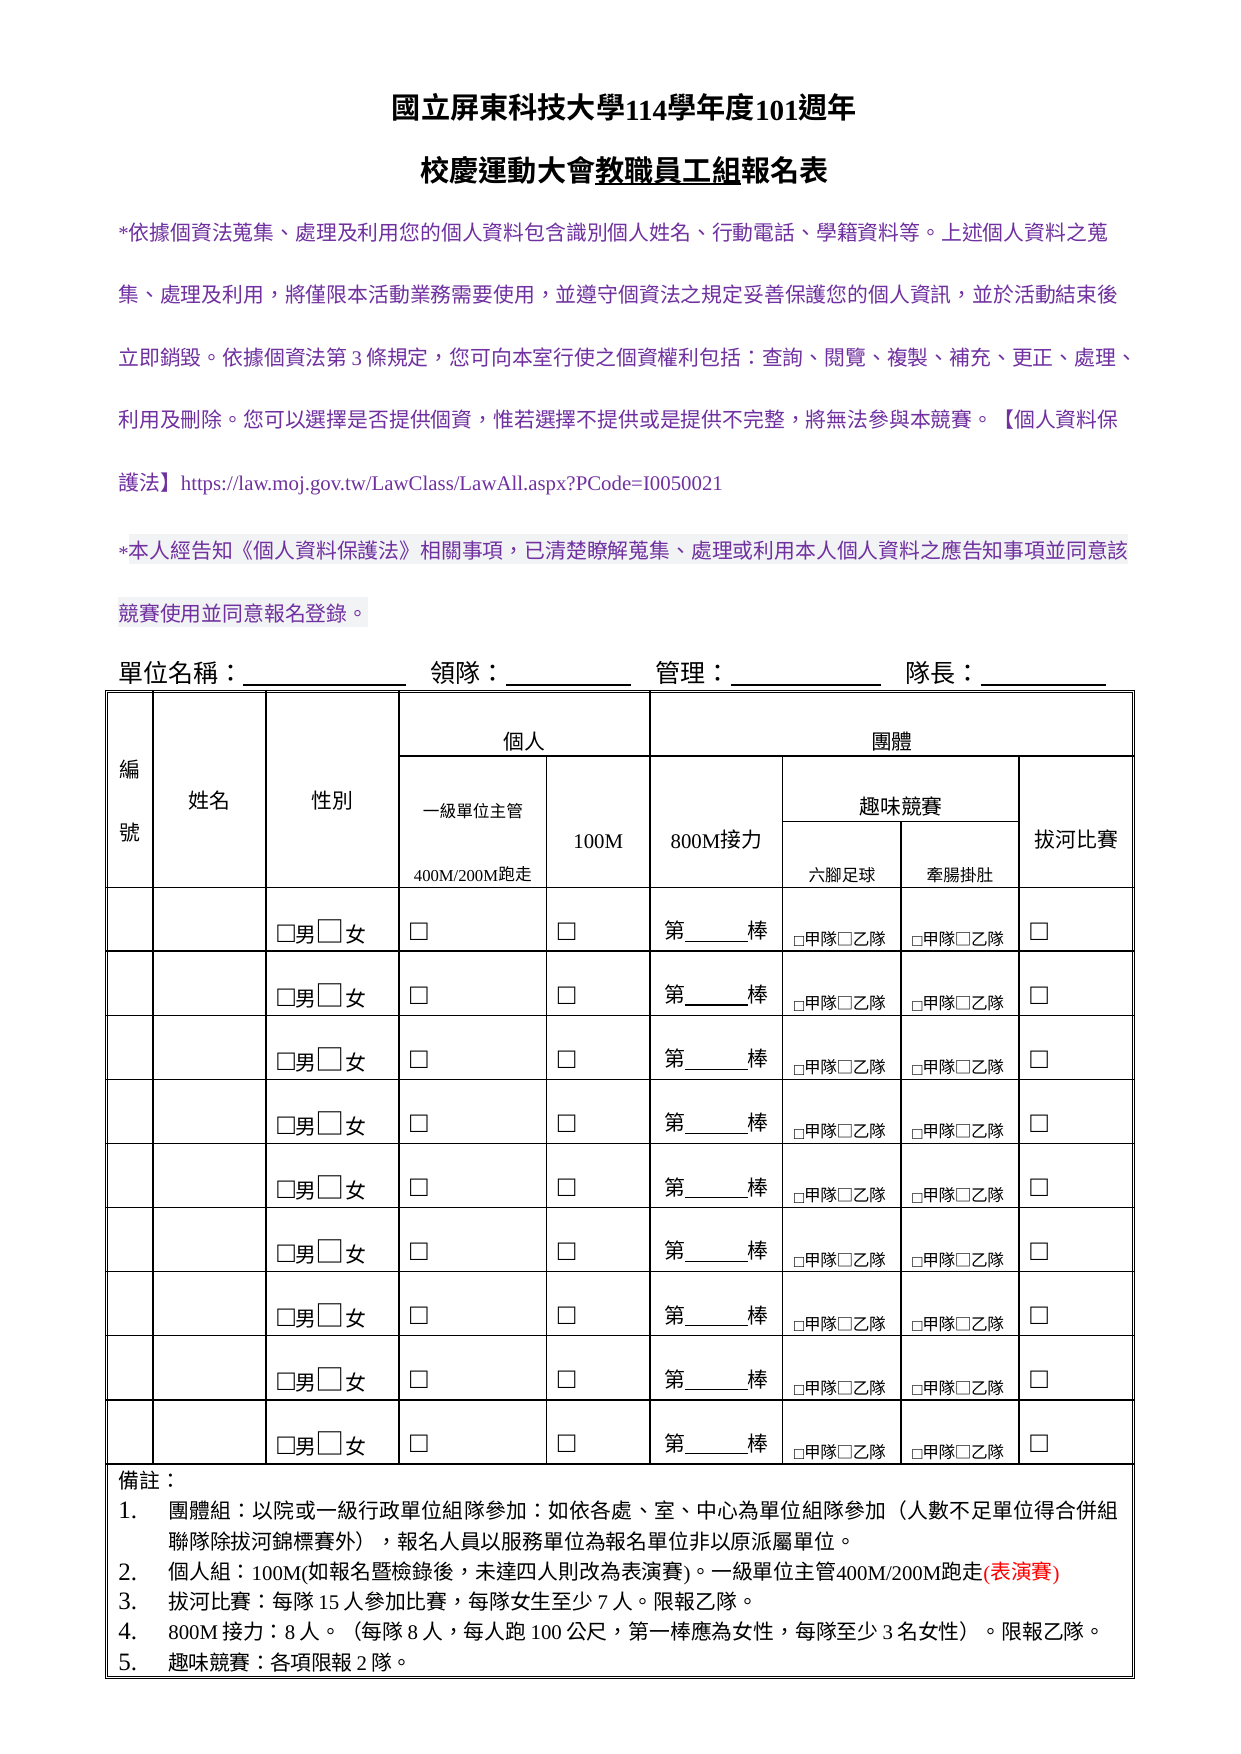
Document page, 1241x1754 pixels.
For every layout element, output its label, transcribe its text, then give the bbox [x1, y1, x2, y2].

table_cell 拔河比賽 [1020, 757, 1132, 886]
table_cell [108, 1401, 152, 1463]
table_cell □ [547, 1272, 649, 1335]
table_cell 第 棒 [651, 1336, 782, 1399]
table_cell 一級單位主管400M/200M跑走 [400, 757, 546, 886]
table_cell [108, 888, 152, 950]
table_cell □男□女 [267, 952, 398, 1014]
table_cell □ [547, 1016, 649, 1078]
text 校慶運動大會教職員工組報名表 [118, 127, 1130, 189]
table_cell □甲隊□乙隊 [783, 1080, 900, 1143]
table_cell [154, 1144, 265, 1207]
table_header 姓名 [154, 693, 265, 886]
table_cell □甲隊□乙隊 [783, 1208, 900, 1271]
table_cell [108, 1208, 152, 1271]
table_cell □甲隊□乙隊 [902, 1401, 1018, 1463]
table_cell □ [1020, 888, 1132, 950]
table_cell □甲隊□乙隊 [783, 1144, 900, 1207]
table_cell [154, 1080, 265, 1143]
table_cell □男□女 [267, 1016, 398, 1078]
table_cell [108, 1336, 152, 1399]
table_cell 第 棒 [651, 888, 782, 950]
table_header 編號 [108, 693, 152, 886]
table_cell 800M接力 [651, 757, 782, 886]
table_cell [154, 1336, 265, 1399]
table_cell [154, 888, 265, 950]
table_cell [154, 952, 265, 1014]
table_cell □甲隊□乙隊 [783, 1336, 900, 1399]
table_cell □甲隊□乙隊 [902, 1208, 1018, 1271]
table_cell □ [400, 1336, 546, 1399]
table_header 個人 [400, 693, 649, 755]
table_cell □甲隊□乙隊 [783, 888, 900, 950]
table_cell □ [400, 1080, 546, 1143]
table_cell □甲隊□乙隊 [902, 1272, 1018, 1335]
table_cell 100M [547, 757, 649, 886]
table_cell □男□女 [267, 1208, 398, 1271]
table_cell □ [547, 952, 649, 1014]
table_cell □ [547, 1401, 649, 1463]
table_cell □ [547, 1336, 649, 1399]
table_cell □ [547, 1208, 649, 1271]
table_cell □男□女 [267, 1272, 398, 1335]
table_cell □甲隊□乙隊 [902, 952, 1018, 1014]
table_cell □甲隊□乙隊 [902, 888, 1018, 950]
table_cell □甲隊□乙隊 [902, 1336, 1018, 1399]
table_cell □男□女 [267, 1401, 398, 1463]
table_cell □ [1020, 1336, 1132, 1399]
table_cell □ [400, 1144, 546, 1207]
table_cell □ [1020, 1401, 1132, 1463]
table_cell □甲隊□乙隊 [783, 1401, 900, 1463]
table_cell 第 棒 [651, 1208, 782, 1271]
table_cell □男□女 [267, 1080, 398, 1143]
table_cell □ [1020, 952, 1132, 1014]
text 國立屏東科技大學114學年度101週年 [118, 64, 1130, 127]
table_cell □甲隊□乙隊 [783, 952, 900, 1014]
table_cell □甲隊□乙隊 [902, 1016, 1018, 1078]
table_cell [154, 1208, 265, 1271]
table_cell 趣味競賽 [783, 757, 1018, 821]
text *本人經告知《個人資料保護法》相關事項，已清楚瞭解蒐集、處理或利用本人個人資料之應告知事項並同意該競賽使用並同意報名登錄。 [118, 502, 1130, 627]
table_cell 第 棒 [651, 1144, 782, 1207]
table_cell □ [1020, 1272, 1132, 1335]
table_cell 牽腸掛肚 [902, 822, 1018, 886]
table_cell □甲隊□乙隊 [902, 1080, 1018, 1143]
table_cell [108, 1016, 152, 1078]
table_cell 第 棒 [651, 1016, 782, 1078]
table_cell □ [1020, 1208, 1132, 1271]
table_cell □ [400, 1401, 546, 1463]
table_cell 第 棒 [651, 1272, 782, 1335]
table_cell □ [547, 1144, 649, 1207]
table_cell 第 棒 [651, 952, 782, 1014]
table_cell □ [1020, 1144, 1132, 1207]
table_cell □甲隊□乙隊 [783, 1272, 900, 1335]
table_cell [108, 1080, 152, 1143]
table_cell [154, 1016, 265, 1078]
table_cell □ [547, 888, 649, 950]
text *依據個資法蒐集、處理及利用您的個人資料包含識別個人姓名、行動電話、學籍資料等。上述個人資料之蒐集、處理及利用，將僅限本活動業務需要使用，並遵守個資法之規定妥善保護您的個人資訊，並於活動結束後立即銷毀。依據個資法第3條規定，您可向本室行使之個資權利包括：查詢、閱覽、複製、補充、更正、處理、利用及刪除。您可以選擇是否提供個資，惟若選擇不提供或是提供不完整，將無法參與本競賽。【個人資料保護法】https://law.moj.gov.tw/LawClass/LawAll.aspx?PCode=I0050021 [118, 189, 1122, 502]
table_cell □男□女 [267, 1144, 398, 1207]
table_cell [154, 1401, 265, 1463]
table_cell □ [400, 952, 546, 1014]
table_cell □ [400, 1208, 546, 1271]
table_cell □ [400, 1272, 546, 1335]
table_cell [108, 1272, 152, 1335]
table_cell □男□女 [267, 1336, 398, 1399]
table_cell □甲隊□乙隊 [783, 1016, 900, 1078]
table_header 團體 [651, 693, 1132, 755]
table_cell □ [400, 888, 546, 950]
table_cell 第 棒 [651, 1401, 782, 1463]
table_cell □ [1020, 1016, 1132, 1078]
table_cell □甲隊□乙隊 [902, 1144, 1018, 1207]
table_cell 第 棒 [651, 1080, 782, 1143]
text 單位名稱： 領隊： 管理： 隊長： [118, 627, 1122, 689]
table_cell □ [400, 1016, 546, 1078]
table_cell □男□女 [267, 888, 398, 950]
table_cell □ [547, 1080, 649, 1143]
table_header 性別 [267, 693, 398, 886]
table_cell [108, 952, 152, 1014]
table_cell □ [1020, 1080, 1132, 1143]
table_cell 備註： 團體組：以院或一級行政單位組隊參加：如依各處、室、中心為單位組隊參加（人數不足單位得合併組聯隊除拔河錦標賽外），報名人員以服務單位為報名單位非以原派屬單位。 個人組：100M(如報名暨檢錄後，未達四人則改為表演賽)。一級單位主管400M/200M跑走(表演賽) 拔河比賽：每隊15人參加比賽，每隊女生至少7人。限報乙隊。 800M接力：8人。（每隊8人，每人跑100公尺，第一棒應為女性，每隊至少3名女性）。限報乙隊。 趣味競賽：各項限報2隊。 六腳足球 參加人數：9人。（每隊至少2名女性） 器 材：大型足球、三角錐*1、號碼衣、計時器。 比賽辦法：鳴槍開始後，三人相互搭肩，足球置於三人腳底中間，腳踢足球由A點至B點返回A點，交由下一棒。 規 定：採計時賽，以時間少者為勝；未依規定進行者，視為犯規，每次犯規加時10秒計算。 牽腸掛肚： 參加人數：12人。（每隊至少2名女性） 器 材：呼啦圈*1、三角錐*2、號碼衣、計時器。 比賽辦法：兩兩一組面對面，鳴槍開始後，自起點三角椎取呼啦圈置於雙方腹部互頂，由A點至B點返回A點，回A點時將呼啦圈套於Ａ點三角椎後完成者再由下一棒出發。 規 定：採計時賽，最短時間完成之隊伍即為優勝；未依規定進行者，視為犯規，每次犯規加時10秒計算。 各單位選手參加項目請填寫姓名並在參加項目格中勾選「ˇ」；編號欄內請勿填寫。 若有身體不適或不宜激烈運動者請勿報名， 各競賽規定詳見競賽規程，比賽中應遵守大會規定參加比賽。 請於114年10月17日（星期五）前，繳交紙本至體育室。 本表若不足時可自行影印。 用印後請擲回體育室信箱並MAIL本表WORD檔：hochamei@mail.npust.edu.tw [108, 1465, 1132, 1676]
table_cell [108, 1144, 152, 1207]
table_cell [154, 1272, 265, 1335]
table_cell 六腳足球 [783, 822, 900, 886]
